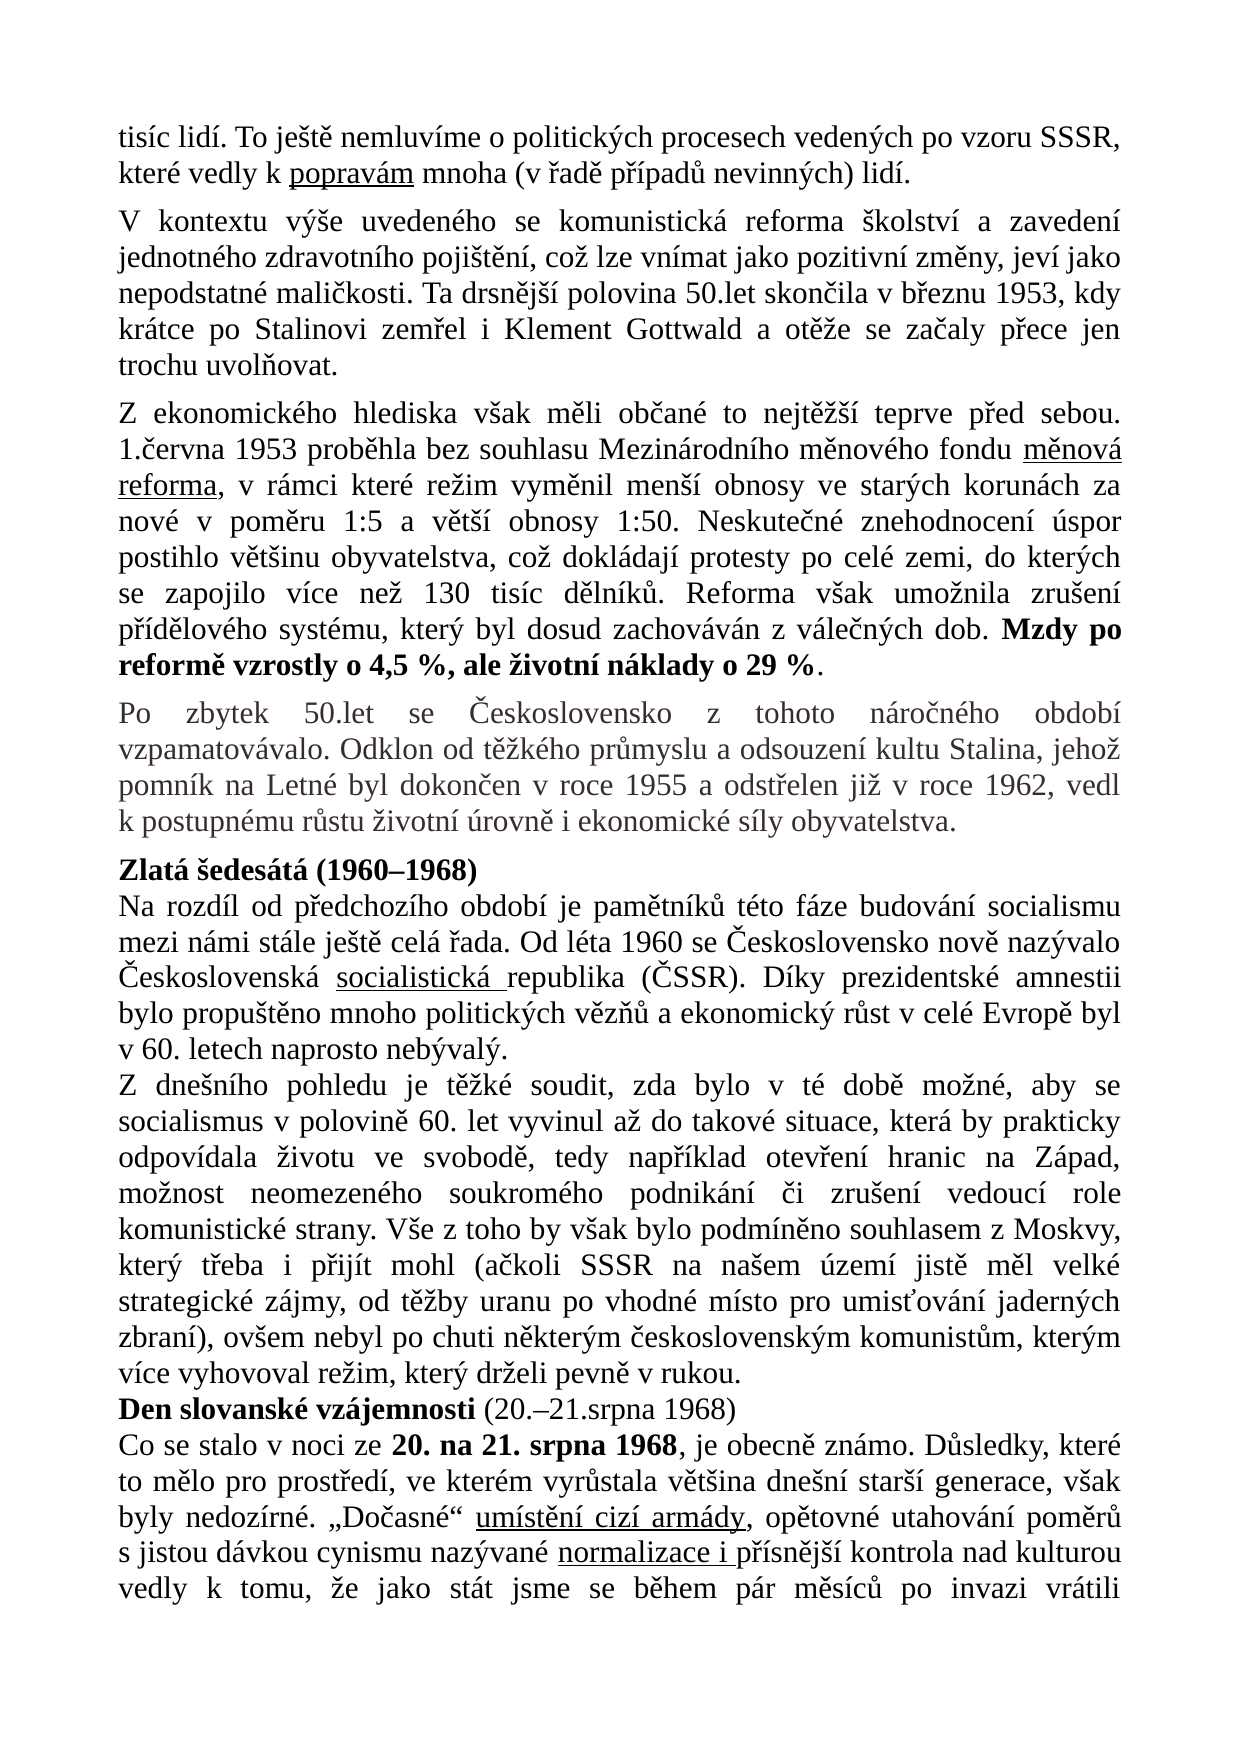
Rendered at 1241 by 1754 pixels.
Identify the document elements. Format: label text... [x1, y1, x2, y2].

text Na rozdíl od předchozího období je pamětníků této fáze budování socialismu mezi námi stále ještě celá řada. Od léta 1960 se Československo nově nazývalo Československá socialistická republika (ČSSR). Díky prezidentské amnestii bylo propuštěno mnoho politických vězňů a ekonomický růst v celé Evropě byl v 60. letech naprosto nebývalý. [118, 887, 1122, 1067]
text Z dnešního pohledu je těžké soudit, zda bylo v té době možné, aby se socialismus v polovině 60. let vyvinul až do takové situace, která by prakticky odpovídala životu ve svobodě, tedy například otevření hranic na Západ, možnost neomezeného soukromého podnikání či zrušení vedoucí role komunistické strany. Vše z toho by však bylo podmíněno souhlasem z Moskvy, který třeba i přijít mohl (ačkoli SSSR na našem území jistě měl velké strategické zájmy, od těžby uranu po vhodné místo pro umisťování jaderných zbraní), ovšem nebyl po chuti některým československým komunistům, kterým více vyhovoval režim, který drželi pevně v rukou. [118, 1067, 1122, 1390]
text Zlatá šedesátá (1960–1968) [118, 851, 1122, 887]
text Den slovanské vzájemnosti (20.–21.srpna 1968) [118, 1390, 1122, 1426]
text V kontextu výše uvedeného se komunistická reforma školství a zavedení jednotného zdravotního pojištění, což lze vnímat jako pozitivní změny, jeví jako nepodstatné maličkosti. Ta drsnější polovina 50.let skončila v březnu 1953, kdy krátce po Stalinovi zemřel i Klement Gottwald a otěže se začaly přece jen trochu uvolňovat. [118, 202, 1122, 382]
text tisíc lidí. To ještě nemluvíme o politických procesech vedených po vzoru SSSR, které vedly k popravám mnoha (v řadě případů nevinných) lidí. [118, 118, 1122, 190]
text Po zbytek 50.let se Československo z tohoto náročného období vzpamatovávalo. Odklon od těžkého průmyslu a odsouzení kultu Stalina, jehož pomník na Letné byl dokončen v roce 1955 a odstřelen již v roce 1962, vedl k postupnému růstu životní úrovně i ekonomické síly obyvatelstva. [118, 695, 1122, 838]
text Z ekonomického hlediska však měli občané to nejtěžší teprve před sebou. 1.června 1953 proběhla bez souhlasu Mezinárodního měnového fondu měnová reforma, v rámci které režim vyměnil menší obnosy ve starých korunách za nové v poměru 1:5 a větší obnosy 1:50. Neskutečné znehodnocení úspor postihlo většinu obyvatelstva, což dokládají protesty po celé zemi, do kterých se zapojilo více než 130 tisíc dělníků. Reforma však umožnila zrušení přídělového systému, který byl dosud zachováván z válečných dob. Mzdy po reformě vzrostly o 4,5 %, ale životní náklady o 29 %. [118, 395, 1122, 682]
text Co se stalo v noci ze 20. na 21. srpna 1968, je obecně známo. Důsledky, které to mělo pro prostředí, ve kterém vyrůstala většina dnešní starší generace, však byly nedozírné. „Dočasné“ umístění cizí armády, opětovné utahování poměrů s jistou dávkou cynismu nazývané normalizace i přísnější kontrola nad kulturou vedly k tomu, že jako stát jsme se během pár měsíců po invazi vrátili [118, 1426, 1122, 1606]
